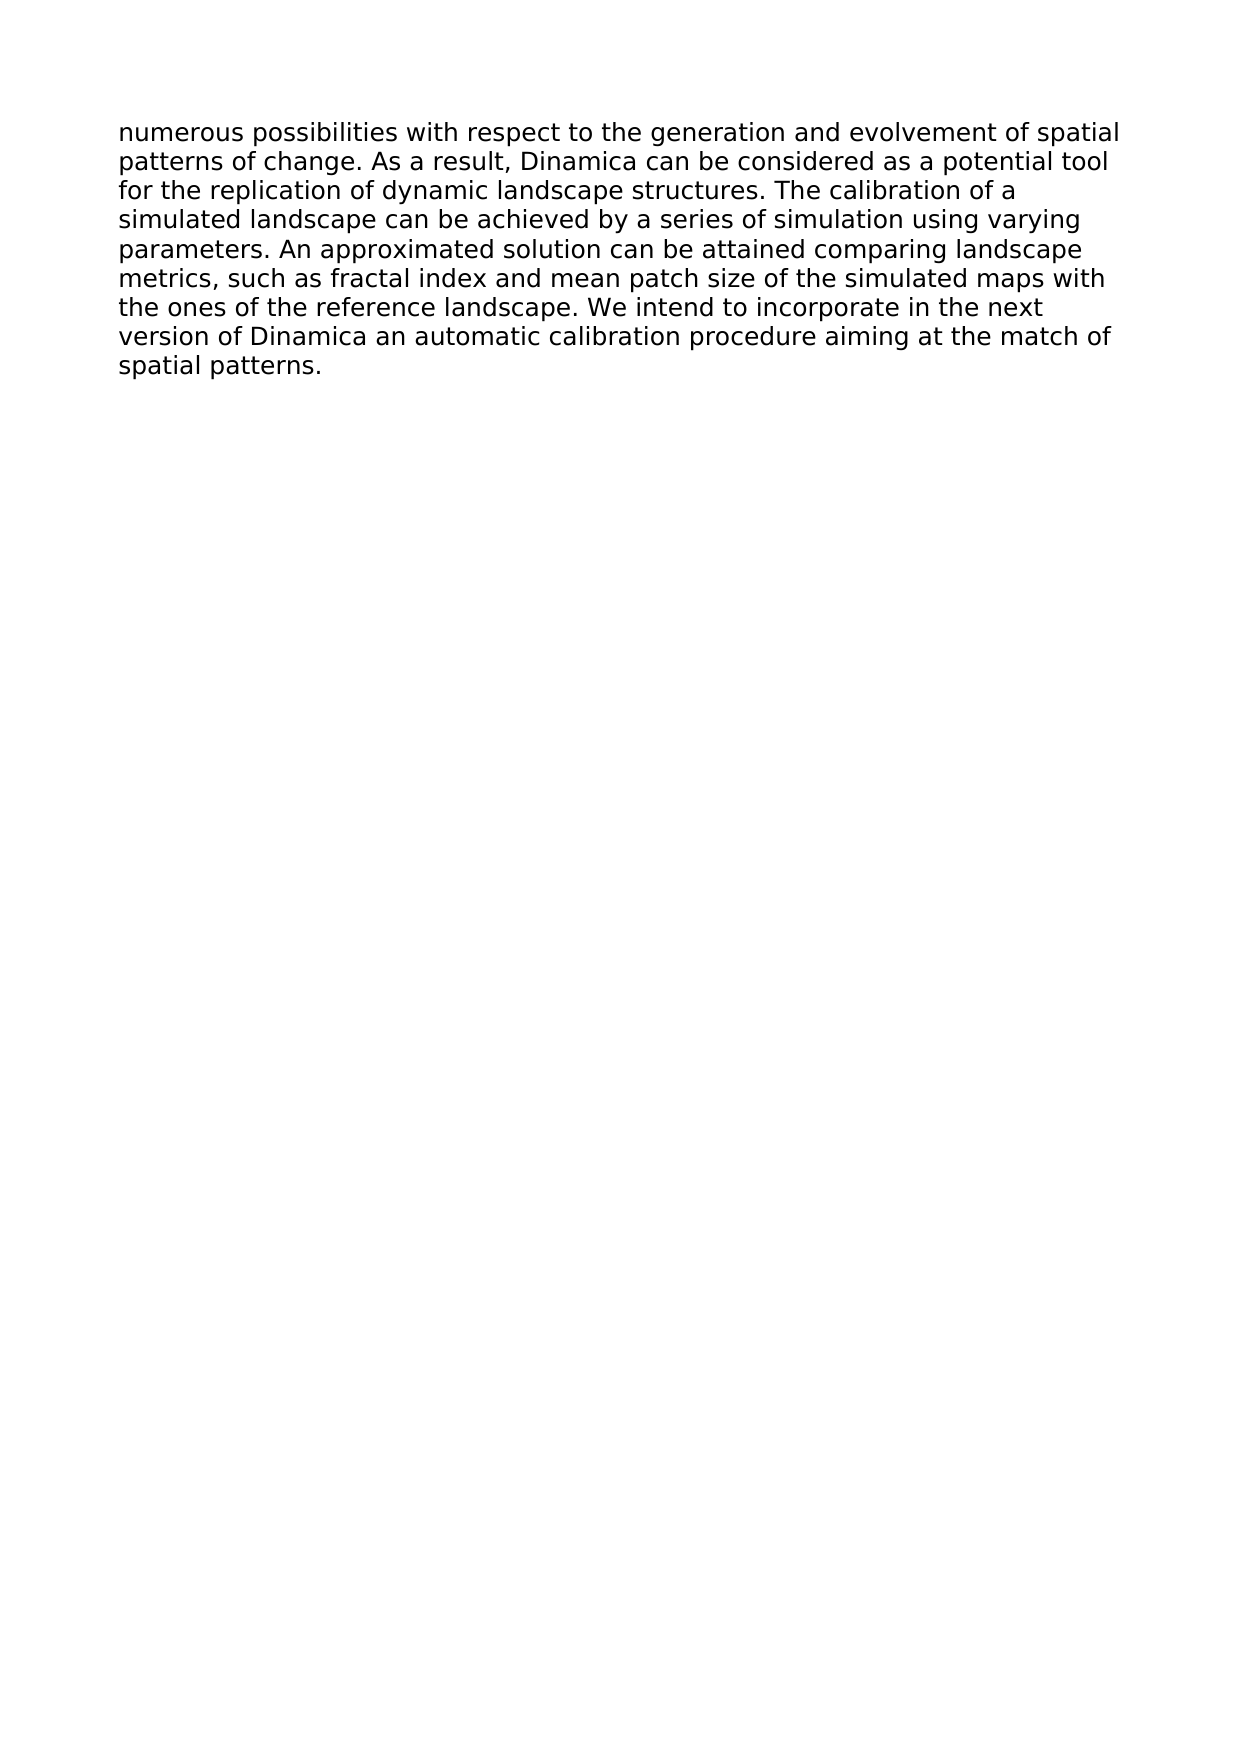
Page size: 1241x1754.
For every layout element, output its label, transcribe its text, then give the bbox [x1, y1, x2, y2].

text numerous possibilities with respect to the generation and evolvement of spatial patterns of change. As a result, Dinamica can be considered as a potential tool for the replication of dynamic landscape structures. The calibration of a simulated landscape can be achieved by a series of simulation using varying parameters. An approximated solution can be attained comparing landscape metrics, such as fractal index and mean patch size of the simulated maps with the ones of the reference landscape. We intend to incorporate in the next version of Dinamica an automatic calibration procedure aiming at the match of spatial patterns. [118, 118, 1122, 381]
